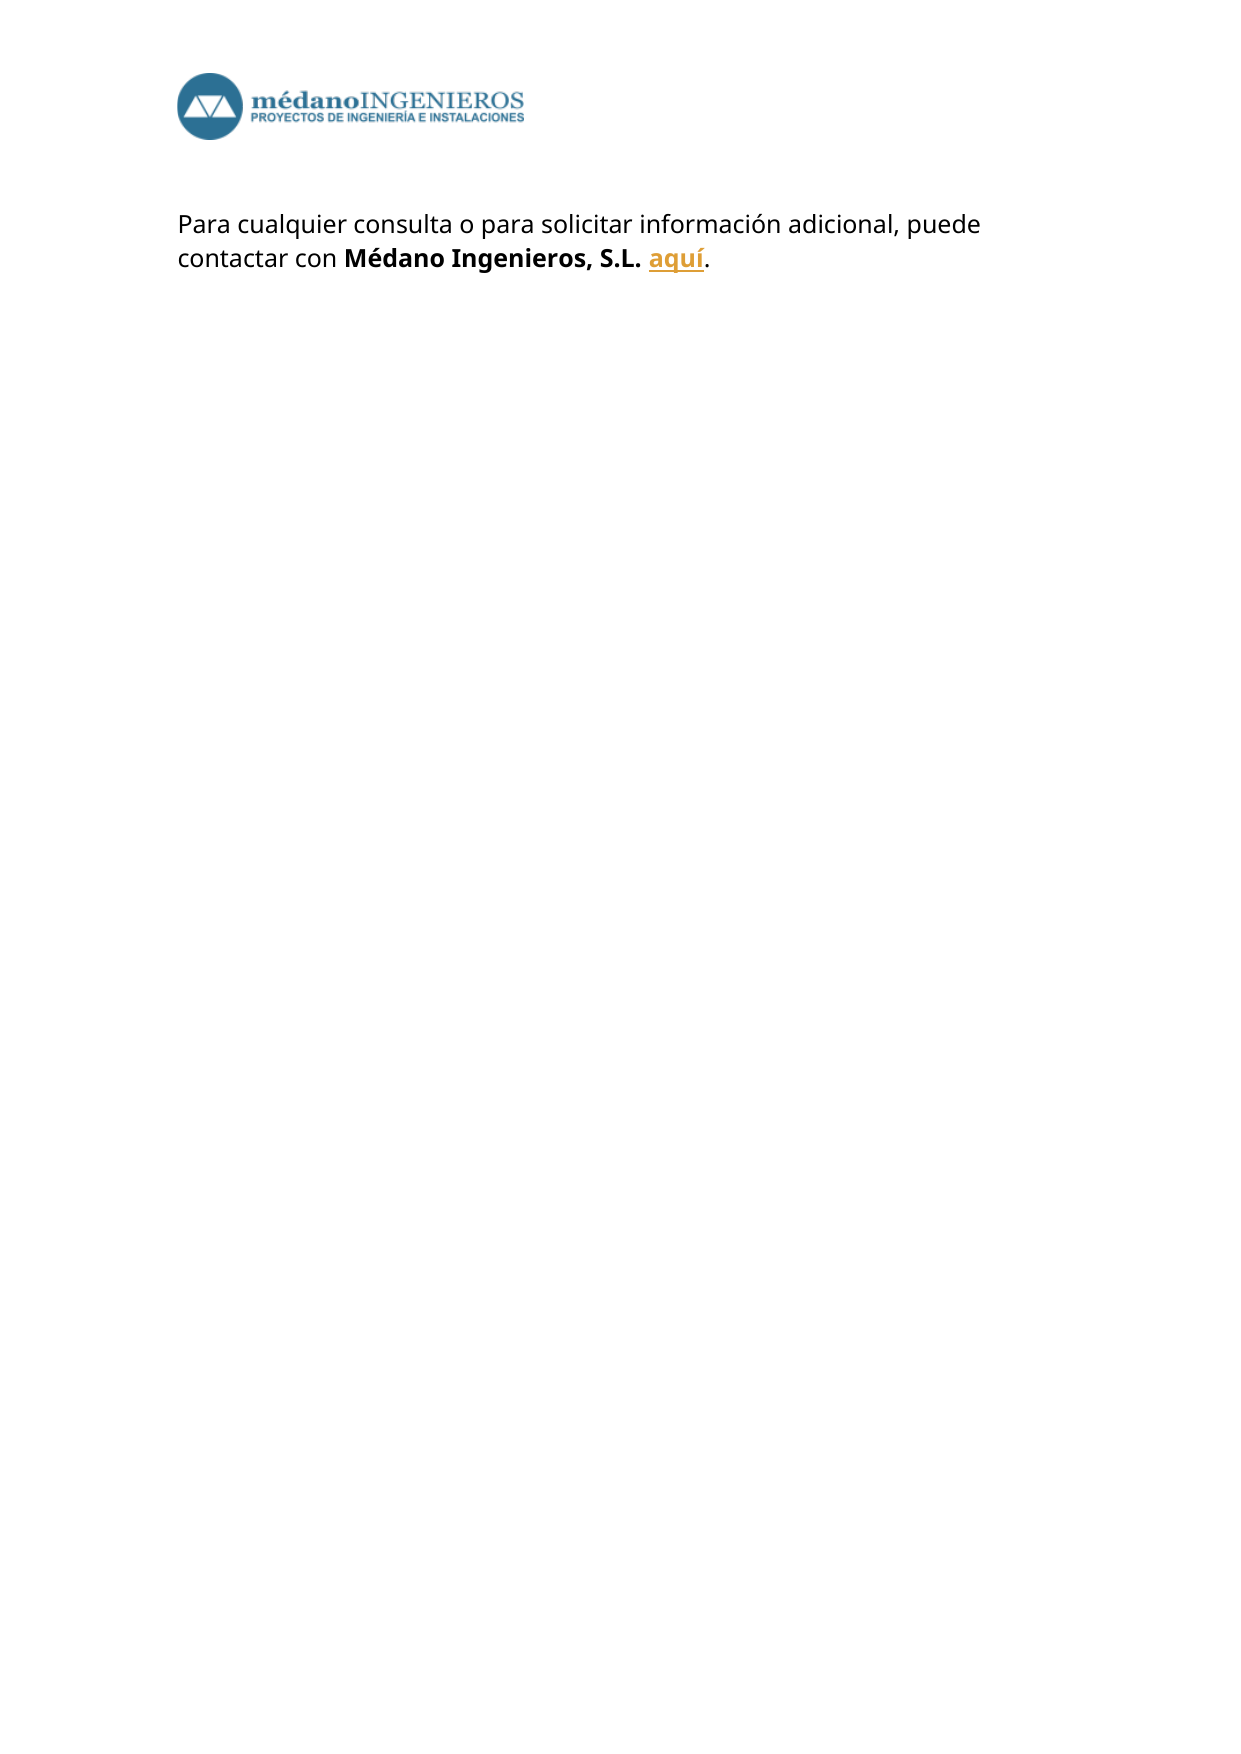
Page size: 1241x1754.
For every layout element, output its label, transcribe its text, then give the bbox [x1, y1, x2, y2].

text Para cualquier consulta o para solicitar información adicional, puede contactar con Médano Ingenieros, S.L. aquí. [177, 207, 1063, 275]
